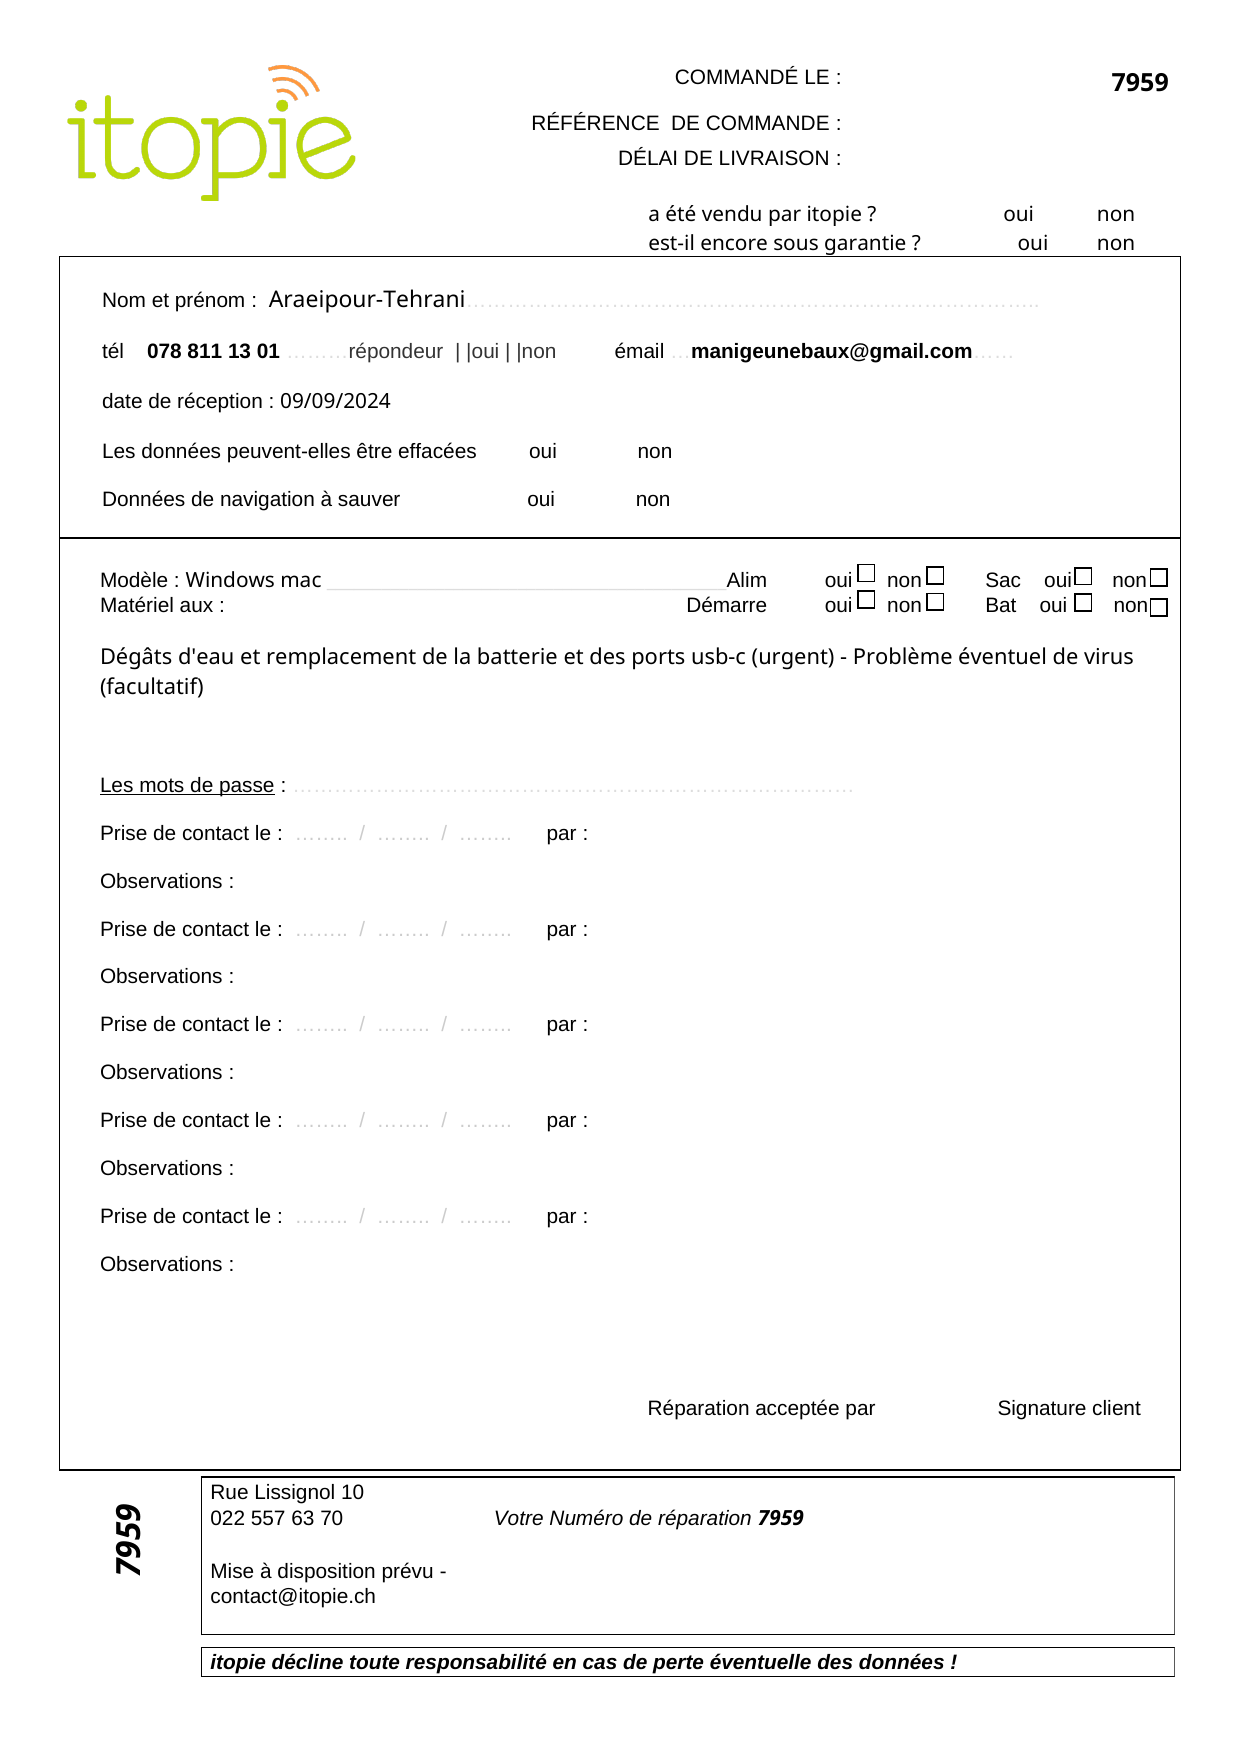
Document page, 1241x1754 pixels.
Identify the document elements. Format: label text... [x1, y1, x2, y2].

text Les mots de passe : ……………………………………………………………………… [60, 769, 1180, 797]
text Les données peuvent-elles être effacées oui non [60, 436, 1180, 463]
text Matériel aux : Démarre oui non Bat oui non [60, 590, 1180, 617]
table_cell DÉLAI DE LIVRAISON : [490, 140, 847, 175]
table_header 7959 [59, 1471, 195, 1683]
text Réparation acceptée par Signature client [60, 1392, 1180, 1419]
text Observations : [60, 1153, 1180, 1180]
table_header Rue Lissignol 10 022 557 63 70 Votre Numéro de réparation 7959 Mise à disposition prévu - contact@itopie.ch [195, 1471, 1180, 1641]
text Observations : [60, 961, 1180, 988]
table_cell [847, 140, 1180, 175]
text Observations : [60, 1249, 1180, 1276]
text Prise de contact le : …….. / …….. / …….. par : [60, 1105, 1180, 1132]
text Nom et prénom : Araeipour-Tehrani……………………………………………………………………….. [60, 280, 1180, 314]
text Observations : [60, 1057, 1180, 1084]
text tél 078 811 13 01 ………répondeur | |oui | |non émail …manigeunebaux@gmail.com…… [60, 335, 1180, 362]
text Prise de contact le : …….. / …….. / …….. par : [60, 1201, 1180, 1228]
table_cell RÉFÉRENCE DE COMMANDE : [490, 105, 847, 140]
text Prise de contact le : …….. / …….. / …….. par : [60, 1009, 1180, 1036]
text est-il encore sous garantie ? oui non [59, 228, 1181, 256]
text Prise de contact le : …….. / …….. / …….. par : [60, 913, 1180, 940]
text Modèle : Windows mac Alim oui non Sac oui non [60, 562, 856, 590]
table_header COMMANDÉ LE : [490, 59, 847, 104]
table_header 7959 [847, 59, 1180, 104]
table_cell itopie décline toute responsabilité en cas de perte éventuelle des données ! [195, 1641, 1180, 1683]
text Observations : [60, 865, 1180, 892]
text Modèle : Windows mac Alim oui non Sac oui non [948, 562, 1180, 590]
text Dégâts d'eau et remplacement de la batterie et des ports usb-c (urgent) - Problème éventuel de virus (facultatif) [60, 638, 1180, 701]
text Données de navigation à sauver oui non [60, 484, 1180, 511]
picture [67, 65, 356, 201]
text date de réception : 09/09/2024 [60, 383, 1180, 415]
text Modèle : Windows mac Alim oui non Sac oui non [879, 562, 925, 590]
text Prise de contact le : …….. / …….. / …….. par : [60, 817, 1180, 844]
table_cell [847, 105, 1180, 140]
text a été vendu par itopie ? oui non [59, 199, 1181, 228]
